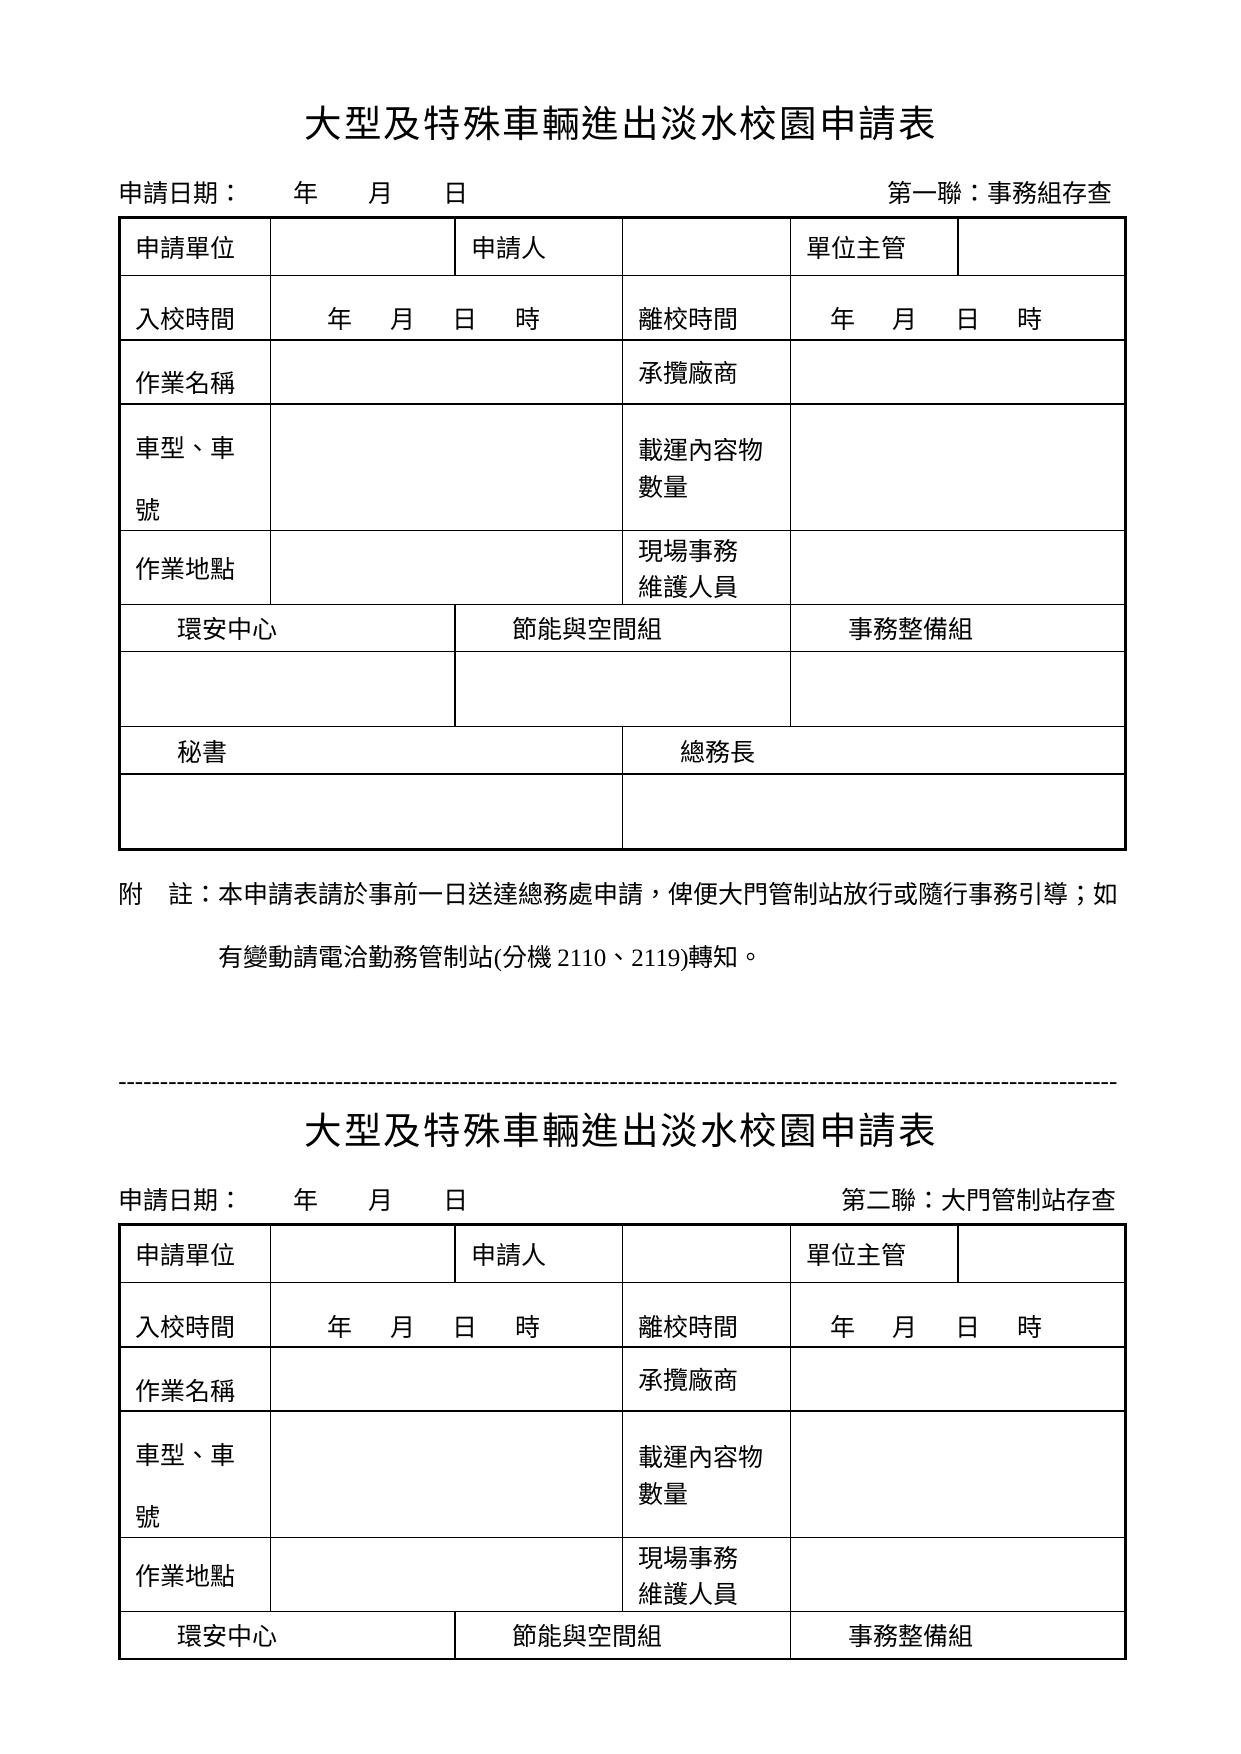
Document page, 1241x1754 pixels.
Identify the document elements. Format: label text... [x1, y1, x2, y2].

table_cell 年 月 日 時 [271, 276, 622, 339]
table_cell [271, 1412, 622, 1537]
table_header [271, 1226, 454, 1282]
table_cell 離校時間 [623, 1283, 790, 1346]
table_cell [121, 775, 622, 848]
table_cell [271, 405, 622, 529]
table_cell [271, 341, 622, 403]
table_cell [623, 775, 1124, 848]
table_cell 車型、車號 [121, 1412, 270, 1537]
table_cell [456, 652, 790, 726]
table_cell 入校時間 [121, 1283, 270, 1346]
table_cell 承攬廠商 [623, 341, 790, 403]
table_header 申請單位 [121, 219, 270, 275]
table_cell 環安中心 [121, 605, 454, 651]
table_cell [791, 531, 1124, 603]
table_cell 現場事務 維護人員 [623, 1538, 790, 1611]
table_cell 事務整備組 [791, 1612, 1124, 1658]
table_cell [791, 652, 1124, 726]
table_cell 現場事務 維護人員 [623, 531, 790, 603]
table_header 單位主管 [791, 1226, 957, 1282]
table_cell 作業名稱 [121, 341, 270, 403]
table_cell [791, 1348, 1124, 1410]
table_header [959, 1226, 1124, 1282]
table_cell 總務長 [623, 727, 1124, 773]
table_header 申請人 [456, 219, 622, 275]
table_cell [791, 405, 1124, 529]
table_cell 節能與空間組 [456, 1612, 790, 1658]
table_cell 作業地點 [121, 531, 270, 603]
table_cell 年 月 日 時 [271, 1283, 622, 1346]
table_header [623, 1226, 790, 1282]
text 申請日期： 年 月 日 第一聯：事務組存查 [118, 173, 1122, 209]
table_cell [121, 652, 454, 726]
text 申請日期： 年 月 日 第二聯：大門管制站存查 [118, 1180, 1122, 1217]
table_cell 作業名稱 [121, 1348, 270, 1410]
table_cell 事務整備組 [791, 605, 1124, 651]
table_cell [271, 1348, 622, 1410]
table_cell 載運內容物 數量 [623, 1412, 790, 1537]
table_header [623, 219, 790, 275]
table_cell 作業地點 [121, 1538, 270, 1611]
table_header [271, 219, 454, 275]
table_cell 入校時間 [121, 276, 270, 339]
table_cell 年 月 日 時 [791, 1283, 1124, 1346]
table_cell [271, 531, 622, 603]
table_cell [791, 341, 1124, 403]
table_header 單位主管 [791, 219, 957, 275]
table_cell 車型、車號 [121, 405, 270, 529]
table_cell 載運內容物 數量 [623, 405, 790, 529]
table_cell 秘書 [121, 727, 622, 773]
table_header 申請人 [456, 1226, 622, 1282]
table_cell [791, 1538, 1124, 1611]
table_cell 節能與空間組 [456, 605, 790, 651]
table_cell [791, 1412, 1124, 1537]
text ------------------------------------------------------------------------------------------------------------------------ [118, 1038, 1122, 1101]
table_cell 承攬廠商 [623, 1348, 790, 1410]
table_header 申請單位 [121, 1226, 270, 1282]
table_cell [271, 1538, 622, 1611]
text 大型及特殊車輛進出淡水校園申請表 [118, 94, 1122, 148]
text 大型及特殊車輛進出淡水校園申請表 [118, 1101, 1122, 1155]
table_cell 環安中心 [121, 1612, 454, 1658]
table_cell 離校時間 [623, 276, 790, 339]
text 附 註：本申請表請於事前一日送達總務處申請，俾便大門管制站放行或隨行事務引導；如有變動請電洽勤務管制站(分機2110、2119)轉知。 [118, 851, 1122, 976]
table_cell 年 月 日 時 [791, 276, 1124, 339]
table_header [959, 219, 1124, 275]
